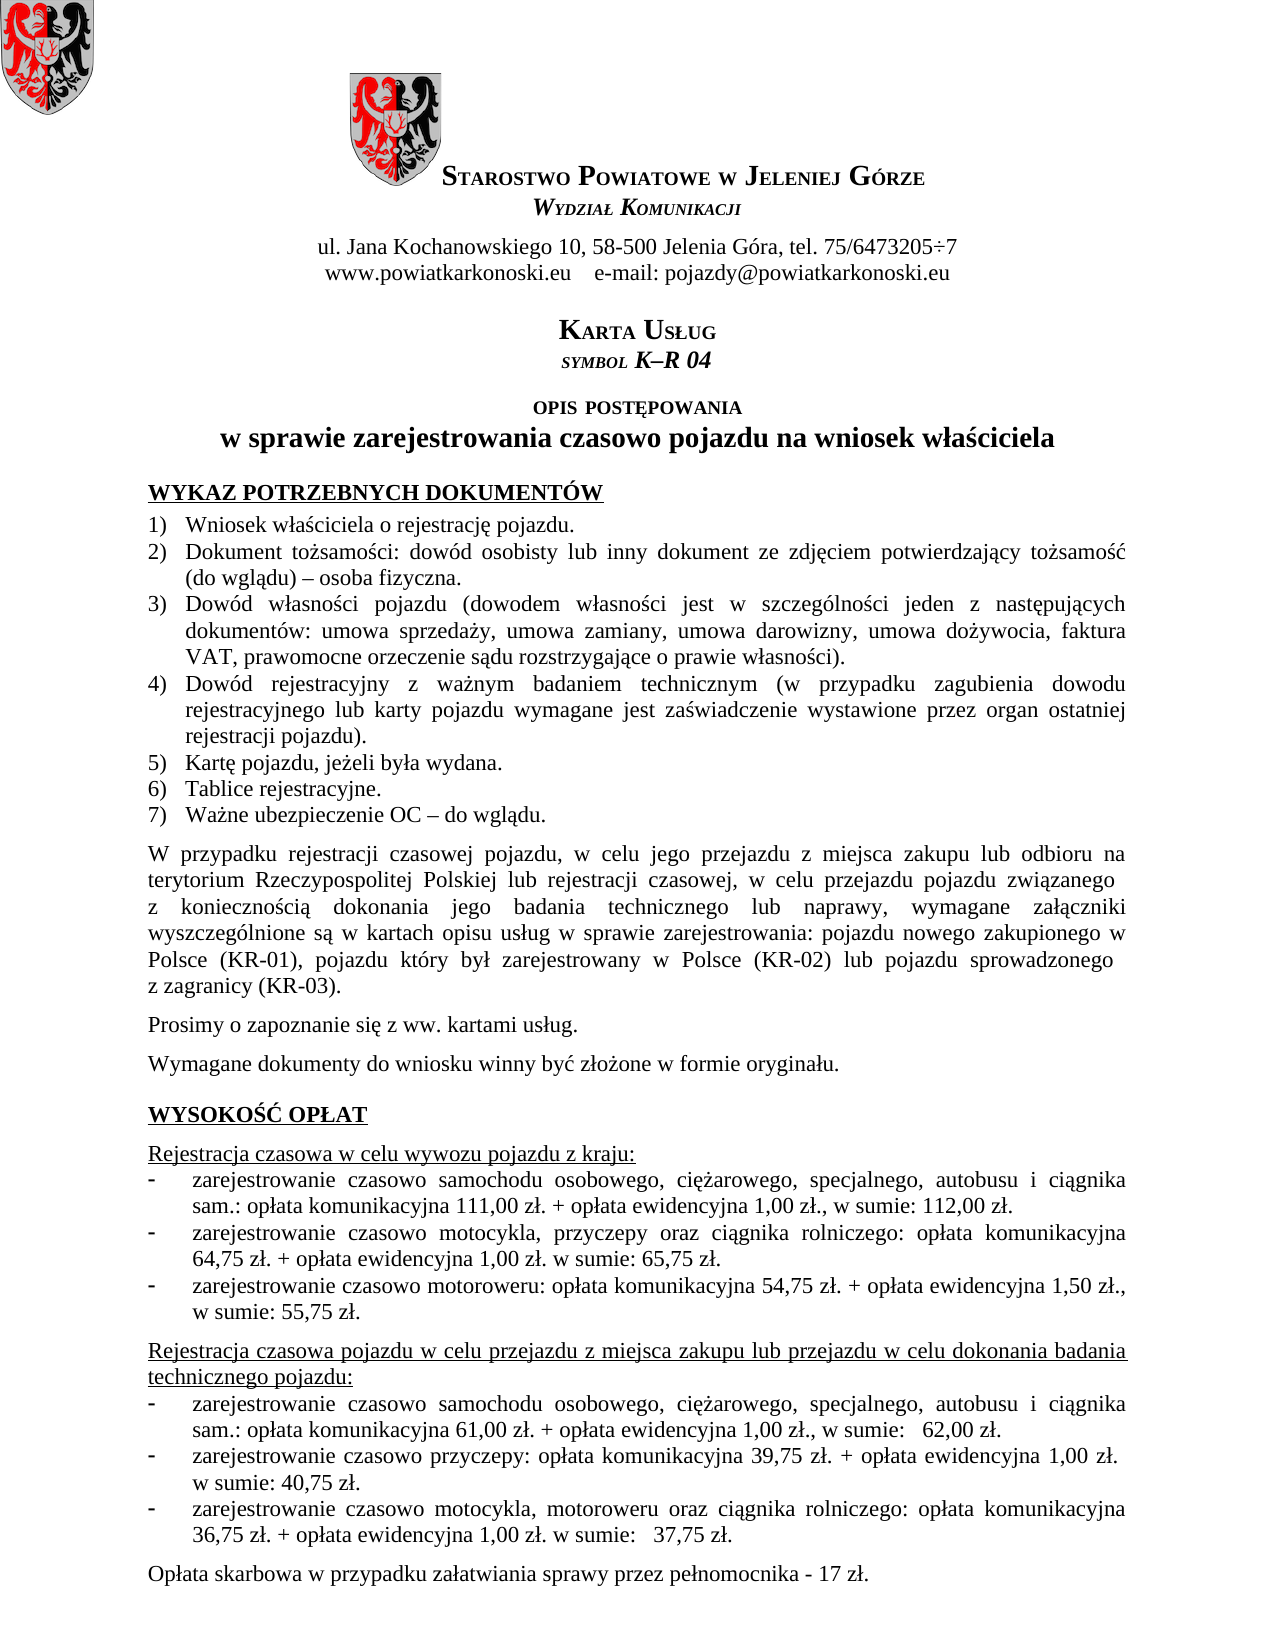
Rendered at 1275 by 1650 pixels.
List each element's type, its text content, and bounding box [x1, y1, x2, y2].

list zarejestrowanie czasowo samochodu osobowego, ciężarowego, specjalnego, autobusu i ciągnika sam.: opłata komunikacyjna 61,00 zł. + opłata ewidencyjna 1,00 zł., w sumie: 62,00 zł. [148, 1389, 1127, 1442]
list zarejestrowanie czasowo motoroweru: opłata komunikacyjna 54,75 zł. + opłata ewidencyjna 1,50 zł., w sumie: 55,75 zł. [148, 1272, 1127, 1324]
list Opłata skarbowa w przypadku załatwiania sprawy przez pełnomocnika - 17 zł. [148, 1560, 1127, 1587]
list Dowód własności pojazdu (dowodem własności jest w szczególności jeden z następujących dokumentów: umowa sprzedaży, umowa zamiany, umowa darowizny, umowa dożywocia, faktura VAT, prawomocne orzeczenie sądu rozstrzygające o prawie własności). [148, 591, 1127, 669]
title Karta Usług [148, 312, 1127, 346]
subtitle w sprawie zarejestrowania czasowo pojazdu na wniosek właściciela [148, 420, 1127, 454]
picture [0, 0, 94, 115]
subtitle WYKAZ POTRZEBNYCH DOKUMENTÓW [148, 479, 1127, 505]
list Dowód rejestracyjny z ważnym badaniem technicznym (w przypadku zagubienia dowodu rejestracyjnego lub karty pojazdu wymagane jest zaświadczenie wystawione przez organ ostatniej rejestracji pojazdu). [148, 669, 1127, 749]
list zarejestrowanie czasowo motocykla, motoroweru oraz ciągnika rolniczego: opłata komunikacyjna 36,75 zł. + opłata ewidencyjna 1,00 zł. w sumie: 37,75 zł. [148, 1495, 1127, 1548]
list Wniosek właściciela o rejestrację pojazdu. [148, 511, 1127, 538]
subtitle WYSOKOŚĆ OPŁAT [148, 1101, 1127, 1127]
list Prosimy o zapoznanie się z ww. kartami usług. [148, 1011, 1127, 1037]
list Kartę pojazdu, jeżeli była wydana. [148, 749, 1127, 775]
list Ważne ubezpieczenie OC – do wglądu. [148, 801, 1127, 828]
list zarejestrowanie czasowo samochodu osobowego, ciężarowego, specjalnego, autobusu i ciągnika sam.: opłata komunikacyjna 111,00 zł. + opłata ewidencyjna 1,00 zł., w sumie: 112,00 zł. [148, 1166, 1127, 1219]
list zarejestrowanie czasowo przyczepy: opłata komunikacyjna 39,75 zł. + opłata ewidencyjna 1,00 zł. w sumie: 40,75 zł. [148, 1442, 1127, 1495]
list Rejestracja czasowa w celu wywozu pojazdu z kraju: [148, 1140, 1127, 1166]
list Dokument tożsamości: dowód osobisty lub inny dokument ze zdjęciem potwierdzający tożsamość (do wglądu) – osoba fizyczna. [148, 538, 1127, 591]
picture [349, 73, 442, 186]
list Wymagane dokumenty do wniosku winny być złożone w formie oryginału. [148, 1050, 1127, 1076]
list zarejestrowanie czasowo motocykla, przyczepy oraz ciągnika rolniczego: opłata komunikacyjna 64,75 zł. + opłata ewidencyjna 1,00 zł. w sumie: 65,75 zł. [148, 1219, 1127, 1272]
list Tablice rejestracyjne. [148, 775, 1127, 801]
list W przypadku rejestracji czasowej pojazdu, w celu jego przejazdu z miejsca zakupu lub odbioru na terytorium Rzeczypospolitej Polskiej lub rejestracji czasowej, w celu przejazdu pojazdu związanego z koniecznością dokonania jego badania technicznego lub naprawy, wymagane załączniki wyszczególnione są w kartach opisu usług w sprawie zarejestrowania: pojazdu nowego zakupionego w Polsce (KR-01), pojazdu który był zarejestrowany w Polsce (KR-02) lub pojazdu sprowadzonego z zagranicy (KR-03). [148, 840, 1127, 998]
list Rejestracja czasowa pojazdu w celu przejazdu z miejsca zakupu lub przejazdu w celu dokonania badania [148, 1337, 1127, 1360]
subtitle opis postępowania [148, 387, 1127, 420]
subtitle symbol K–R 04 [148, 346, 1127, 374]
list technicznego pojazdu: [148, 1361, 1127, 1389]
